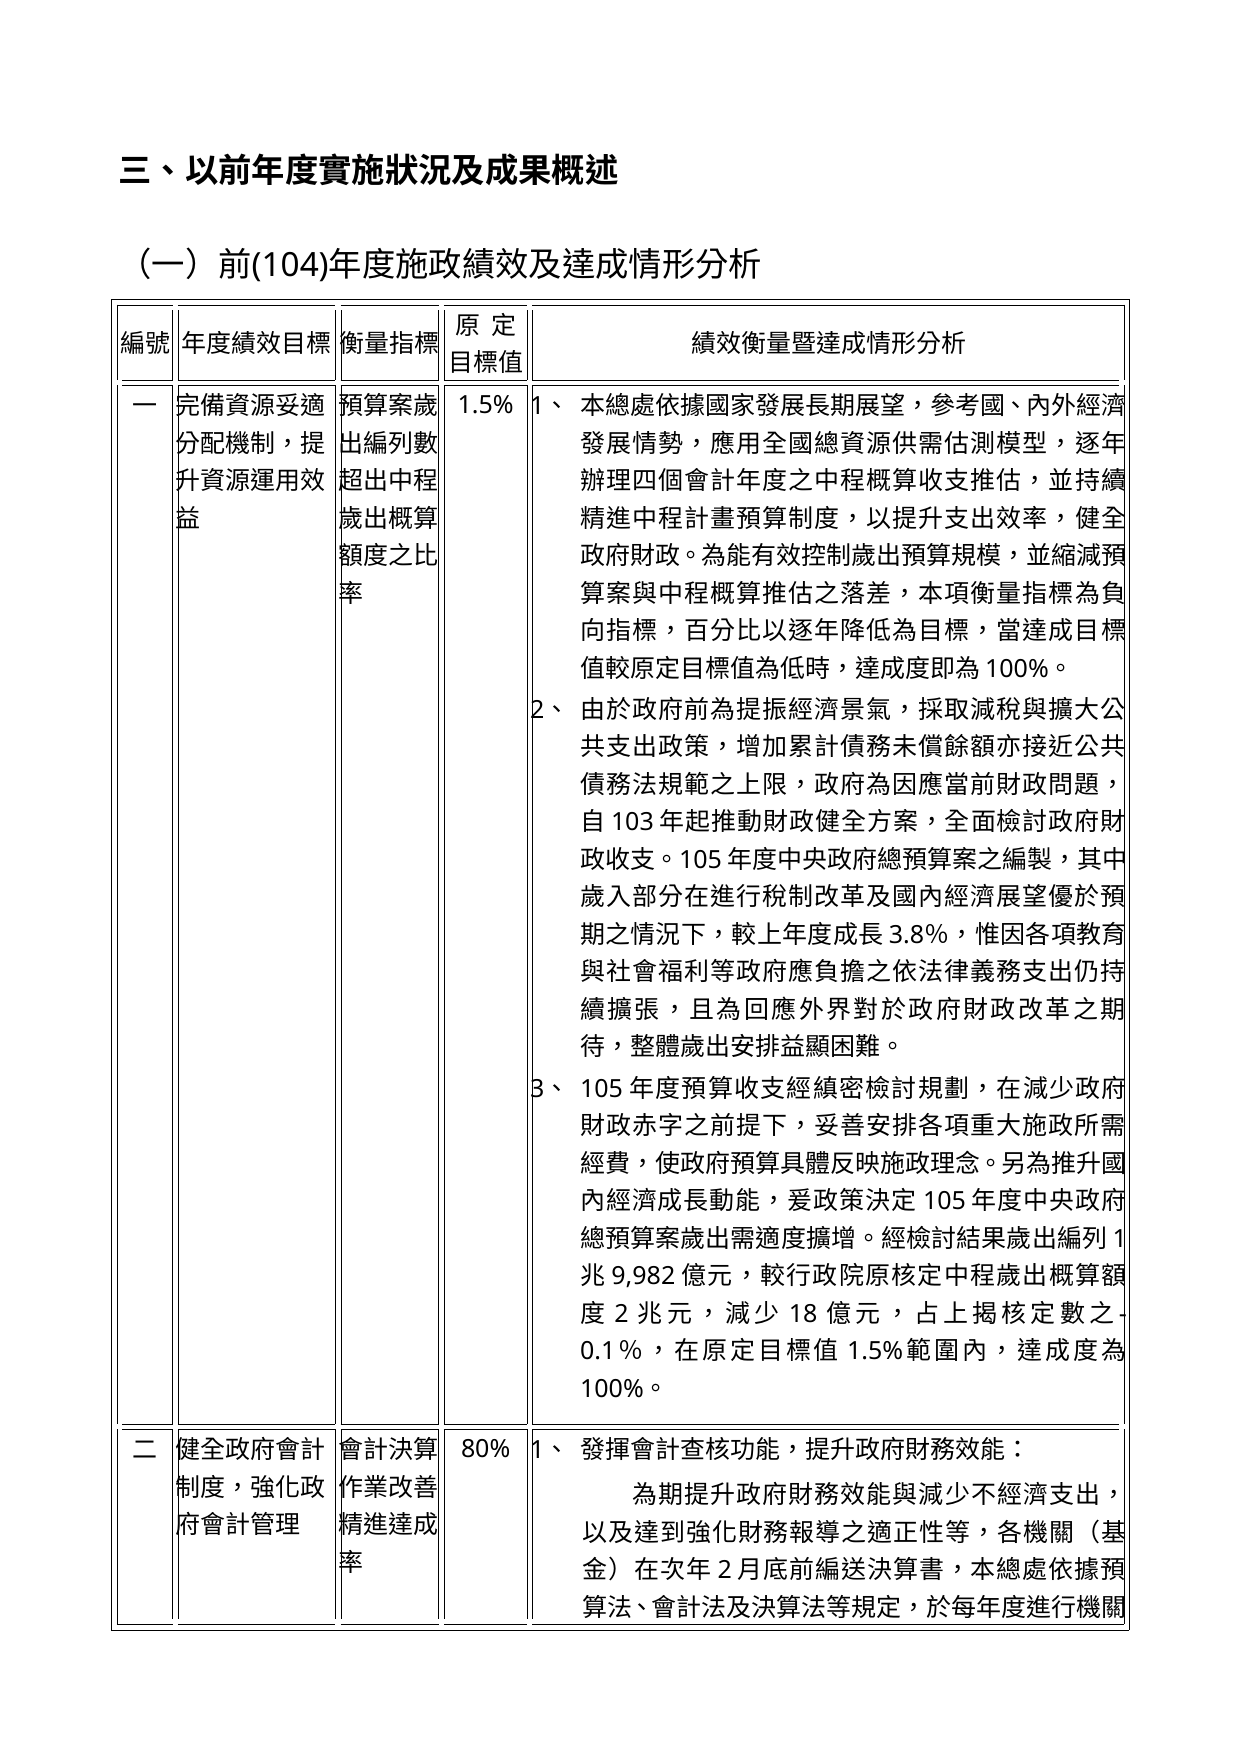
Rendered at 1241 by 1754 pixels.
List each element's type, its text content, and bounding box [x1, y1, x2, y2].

text （一）前(104)年度施政績效及達成情形分析 [118, 224, 1122, 299]
table_cell 二 [114, 1424, 175, 1624]
table_header 原 定 目標值 [441, 300, 530, 379]
table_cell 完備資源妥適分配機制，提升資源運用效益 [175, 380, 338, 1424]
text 三、以前年度實施狀況及成果概述 [118, 130, 1122, 205]
table_cell 1.5% [441, 380, 530, 1424]
table_cell 會計決算作業改善精進達成率 [338, 1424, 441, 1624]
table_cell 本總處依據國家發展長期展望，參考國、內外經濟發展情勢，應用全國總資源供需估測模型，逐年辦理四個會計年度之中程概算收支推估，並持續精進中程計畫預算制度，以提升支出效率，健全政府財政。為能有效控制歲出預算規模，並縮減預算案與中程概算推估之落差，本項衡量指標為負向指標，百分比以逐年降低為目標，當達成目標值較原定目標值為低時，達成度即為100%。 由於政府前為提振經濟景氣，採取減稅與擴大公共支出政策，增加累計債務未償餘額亦接近公共債務法規範之上限，政府為因應當前財政問題，自103年起推動財政健全方案，全面檢討政府財政收支。105年度中央政府總預算案之編製，其中歲入部分在進行稅制改革及國內經濟展望優於預期之情況下，較上年度成長3.8％，惟因各項教育與社會福利等政府應負擔之依法律義務支出仍持續擴張，且為回應外界對於政府財政改革之期待，整體歲出安排益顯困難。 105年度預算收支經縝密檢討規劃，在減少政府財政赤字之前提下，妥善安排各項重大施政所需經費，使政府預算具體反映施政理念。另為推升國內經濟成長動能，爰政策決定105年度中央政府總預算案歲出需適度擴增。經檢討結果歲出編列1兆9,982億元，較行政院原核定中程歲出概算額度2兆元，減少18億元，占上揭核定數之-0.1％，在原定目標值1.5%範圍內，達成度為100%。 [530, 380, 1127, 1424]
table_cell 一 [114, 380, 175, 1424]
table_header 年度績效目標 [175, 300, 338, 379]
table_cell 發揮會計查核功能，提升政府財務效能： 為期提升政府財務效能與減少不經濟支出，以及達到強化財務報導之適正性等，各機關（基金）在次年2月底前編送決算書，本總處依據預算法、會計法及決算法等規定，於每年度進行機關 [530, 1424, 1127, 1624]
table_header 衡量指標 [338, 300, 441, 379]
table_header 編號 [114, 300, 175, 379]
table_cell 預算案歲出編列數超出中程歲出概算額度之比率 [338, 380, 441, 1424]
table_cell 健全政府會計制度，強化政府會計管理 [175, 1424, 338, 1624]
table_header 績效衡量暨達成情形分析 [530, 300, 1127, 379]
table_cell 80% [441, 1424, 530, 1624]
